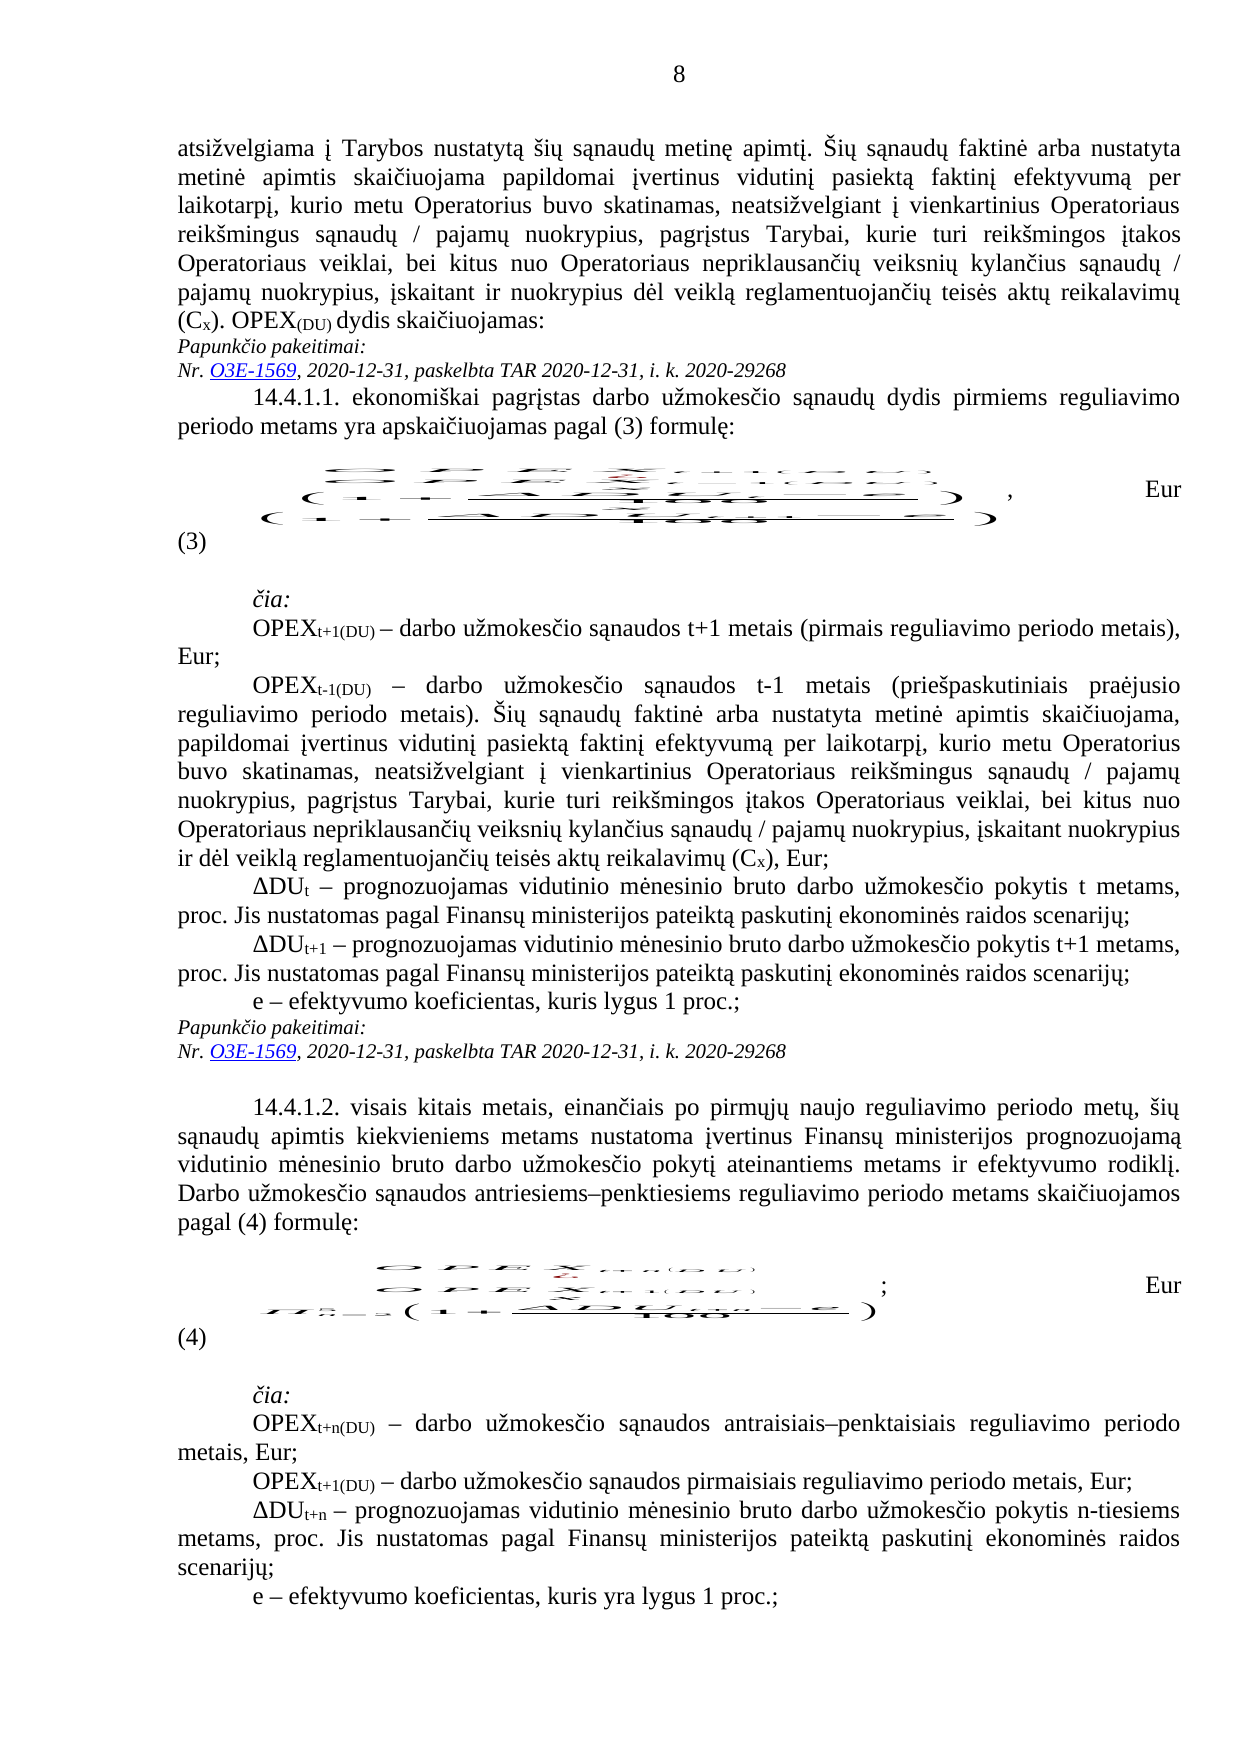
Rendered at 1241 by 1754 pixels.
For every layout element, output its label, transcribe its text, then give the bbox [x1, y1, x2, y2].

text OPEXt-1(DU) – darbo užmokesčio sąnaudos t-1 metais (priešpaskutiniais praėjusio reguliavimo periodo metais). Šių sąnaudų faktinė arba nustatyta metinė apimtis skaičiuojama, papildomai įvertinus vidutinį pasiektą faktinį efektyvumą per laikotarpį, kurio metu Operatorius buvo skatinamas, neatsižvelgiant į vienkartinius Operatoriaus reikšmingus sąnaudų / pajamų nuokrypius, pagrįstus Tarybai, kurie turi reikšmingos įtakos Operatoriaus veiklai, bei kitus nuo Operatoriaus nepriklausančių veiksnių kylančius sąnaudų / pajamų nuokrypius, įskaitant nuokrypius ir dėl veiklą reglamentuojančių teisės aktų reikalavimų (Cx), Eur; [177, 670, 1181, 871]
text Nr. O3E-1569, 2020-12-31, paskelbta TAR 2020-12-31, i. k. 2020-29268 [177, 358, 1181, 382]
text Papunkčio pakeitimai: [177, 334, 1181, 358]
text OPEXt+1(DU) – darbo užmokesčio sąnaudos t+1 metais (pirmais reguliavimo periodo metais), Eur; [177, 613, 1181, 670]
text e – efektyvumo koeficientas, kuris yra lygus 1 proc.; [177, 1581, 1181, 1610]
text Nr. O3E-1569, 2020-12-31, paskelbta TAR 2020-12-31, i. k. 2020-29268 [177, 1039, 1181, 1063]
text , Eur (3) [177, 468, 1181, 555]
text 14.4.1.1. ekonomiškai pagrįstas darbo užmokesčio sąnaudų dydis pirmiems reguliavimo periodo metams yra apskaičiuojamas pagal (3) formulę: [177, 382, 1181, 440]
text čia: [177, 1380, 1181, 1408]
text ; Eur (4) [177, 1264, 1181, 1351]
text OPEXt+n(DU) – darbo užmokesčio sąnaudos antraisiais–penktaisiais reguliavimo periodo metais, Eur; [177, 1408, 1181, 1466]
text OPEXt+1(DU) – darbo užmokesčio sąnaudos pirmaisiais reguliavimo periodo metais, Eur; [177, 1466, 1181, 1495]
text e – efektyvumo koeficientas, kuris lygus 1 proc.; [177, 986, 1181, 1015]
text 14.4.1.2. visais kitais metais, einančiais po pirmųjų naujo reguliavimo periodo metų, šių sąnaudų apimtis kiekvieniems metams nustatoma įvertinus Finansų ministerijos prognozuojamą vidutinio mėnesinio bruto darbo užmokesčio pokytį ateinantiems metams ir efektyvumo rodiklį. Darbo užmokesčio sąnaudos antriesiems–penktiesiems reguliavimo periodo metams skaičiuojamos pagal (4) formulę: [177, 1092, 1181, 1236]
text čia: [177, 584, 1181, 613]
text ΔDUt+n – prognozuojamas vidutinio mėnesinio bruto darbo užmokesčio pokytis n-tiesiems metams, proc. Jis nustatomas pagal Finansų ministerijos pateiktą paskutinį ekonominės raidos scenarijų; [177, 1495, 1181, 1581]
text atsižvelgiama į Tarybos nustatytą šių sąnaudų metinę apimtį. Šių sąnaudų faktinė arba nustatyta metinė apimtis skaičiuojama papildomai įvertinus vidutinį pasiektą faktinį efektyvumą per laikotarpį, kurio metu Operatorius buvo skatinamas, neatsižvelgiant į vienkartinius Operatoriaus reikšmingus sąnaudų / pajamų nuokrypius, pagrįstus Tarybai, kurie turi reikšmingos įtakos Operatoriaus veiklai, bei kitus nuo Operatoriaus nepriklausančių veiksnių kylančius sąnaudų / pajamų nuokrypius, įskaitant ir nuokrypius dėl veiklą reglamentuojančių teisės aktų reikalavimų (Cx). OPEX(DU) dydis skaičiuojamas: [177, 133, 1181, 334]
text ΔDUt+1 – prognozuojamas vidutinio mėnesinio bruto darbo užmokesčio pokytis t+1 metams, proc. Jis nustatomas pagal Finansų ministerijos pateiktą paskutinį ekonominės raidos scenarijų; [177, 929, 1181, 986]
text Papunkčio pakeitimai: [177, 1015, 1181, 1039]
text ΔDUt – prognozuojamas vidutinio mėnesinio bruto darbo užmokesčio pokytis t metams, proc. Jis nustatomas pagal Finansų ministerijos pateiktą paskutinį ekonominės raidos scenarijų; [177, 871, 1181, 929]
